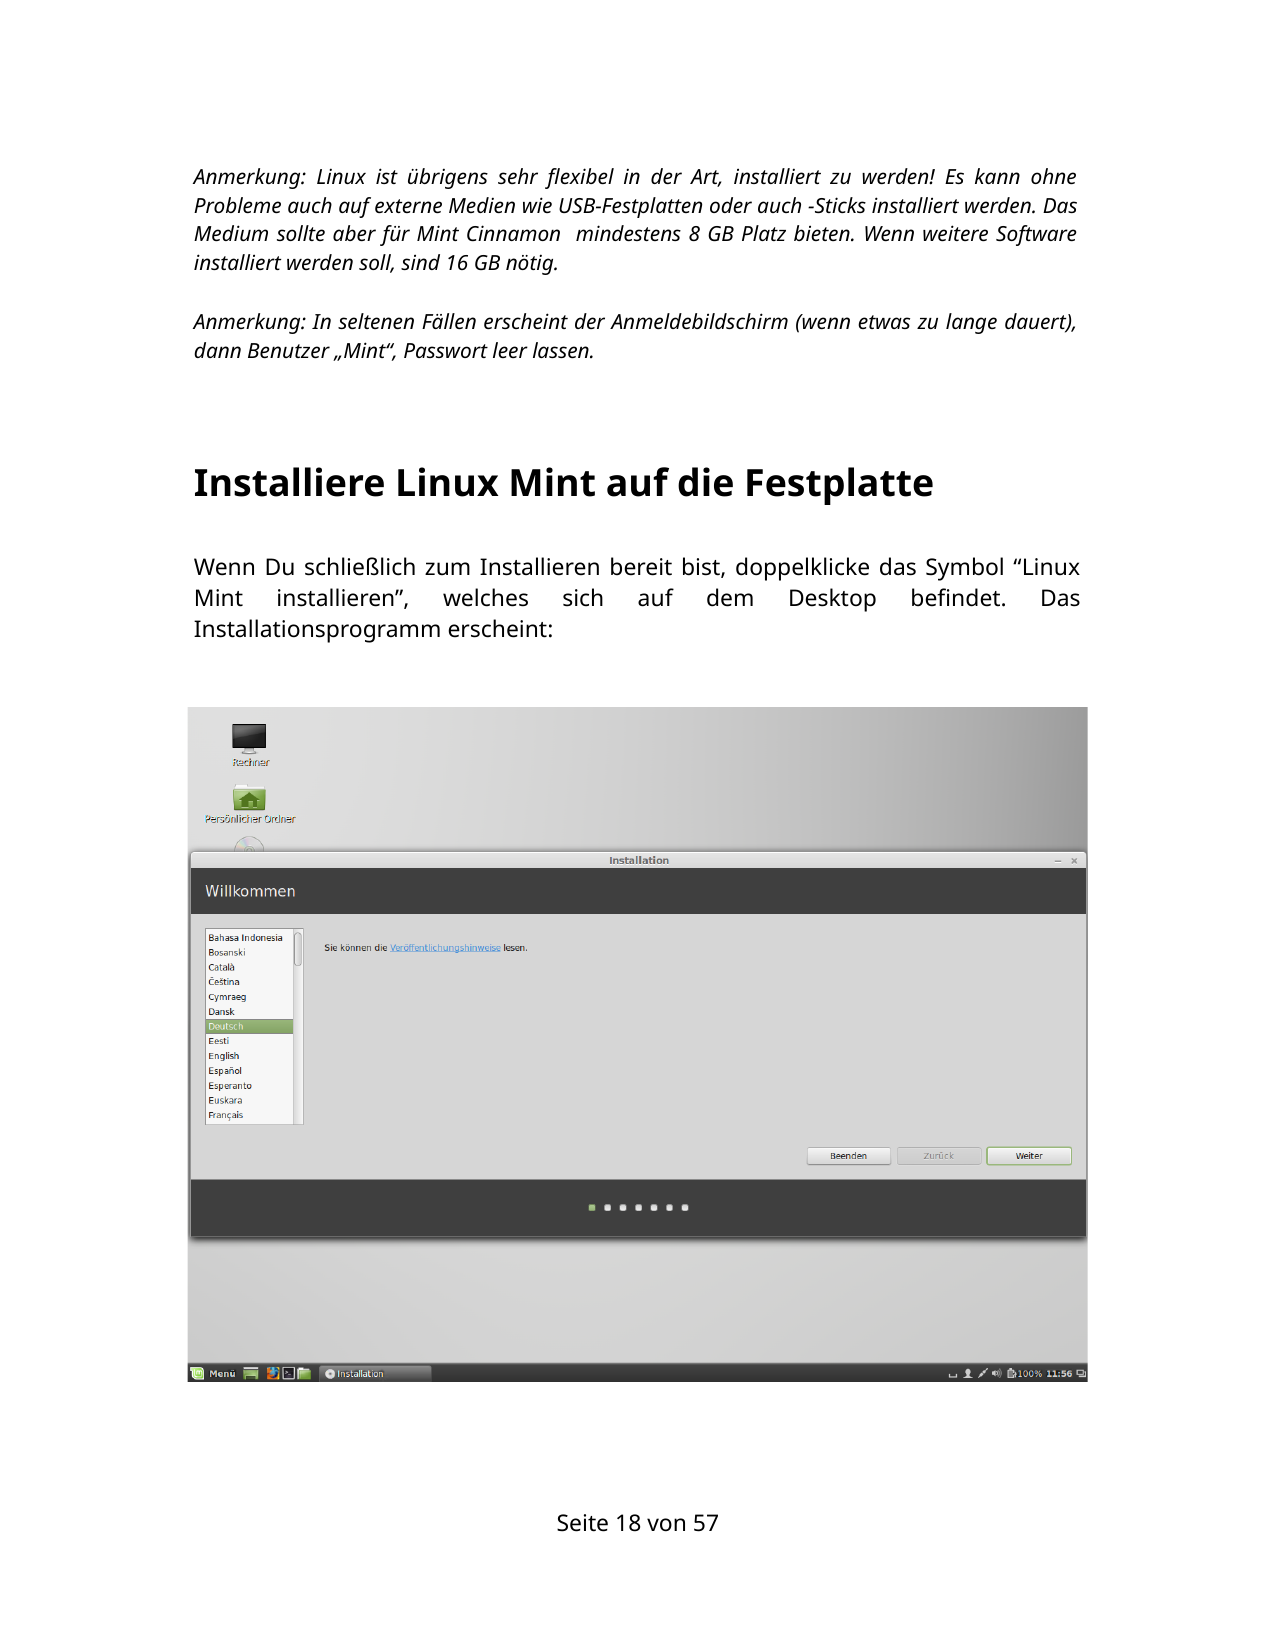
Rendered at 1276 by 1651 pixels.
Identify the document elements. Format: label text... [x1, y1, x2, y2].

text Wenn Du schließlich zum Installieren bereit bist, doppelklicke das Symbol “Linux Mint installieren”, welches sich auf dem Desktop befindet. Das Installationsprogramm erscheint: [187, 551, 1088, 644]
subtitle Installiere Linux Mint auf die Festplatte [187, 450, 1088, 507]
text Anmerkung: Linux ist übrigens sehr flexibel in der Art, installiert zu werden! Es kann ohne Probleme auch auf externe Medien wie USB-Festplatten oder auch -Sticks installiert werden. Das Medium sollte aber für Mint Cinnamon mindestens 8 GB Platz bieten. Wenn weitere Software installiert werden soll, sind 16 GB nötig. [187, 156, 1088, 276]
picture [187, 707, 1088, 1382]
text Anmerkung: In seltenen Fällen erscheint der Anmeldebildschirm (wenn etwas zu lange dauert), dann Benutzer „Mint“, Passwort leer lassen. [187, 307, 1088, 364]
